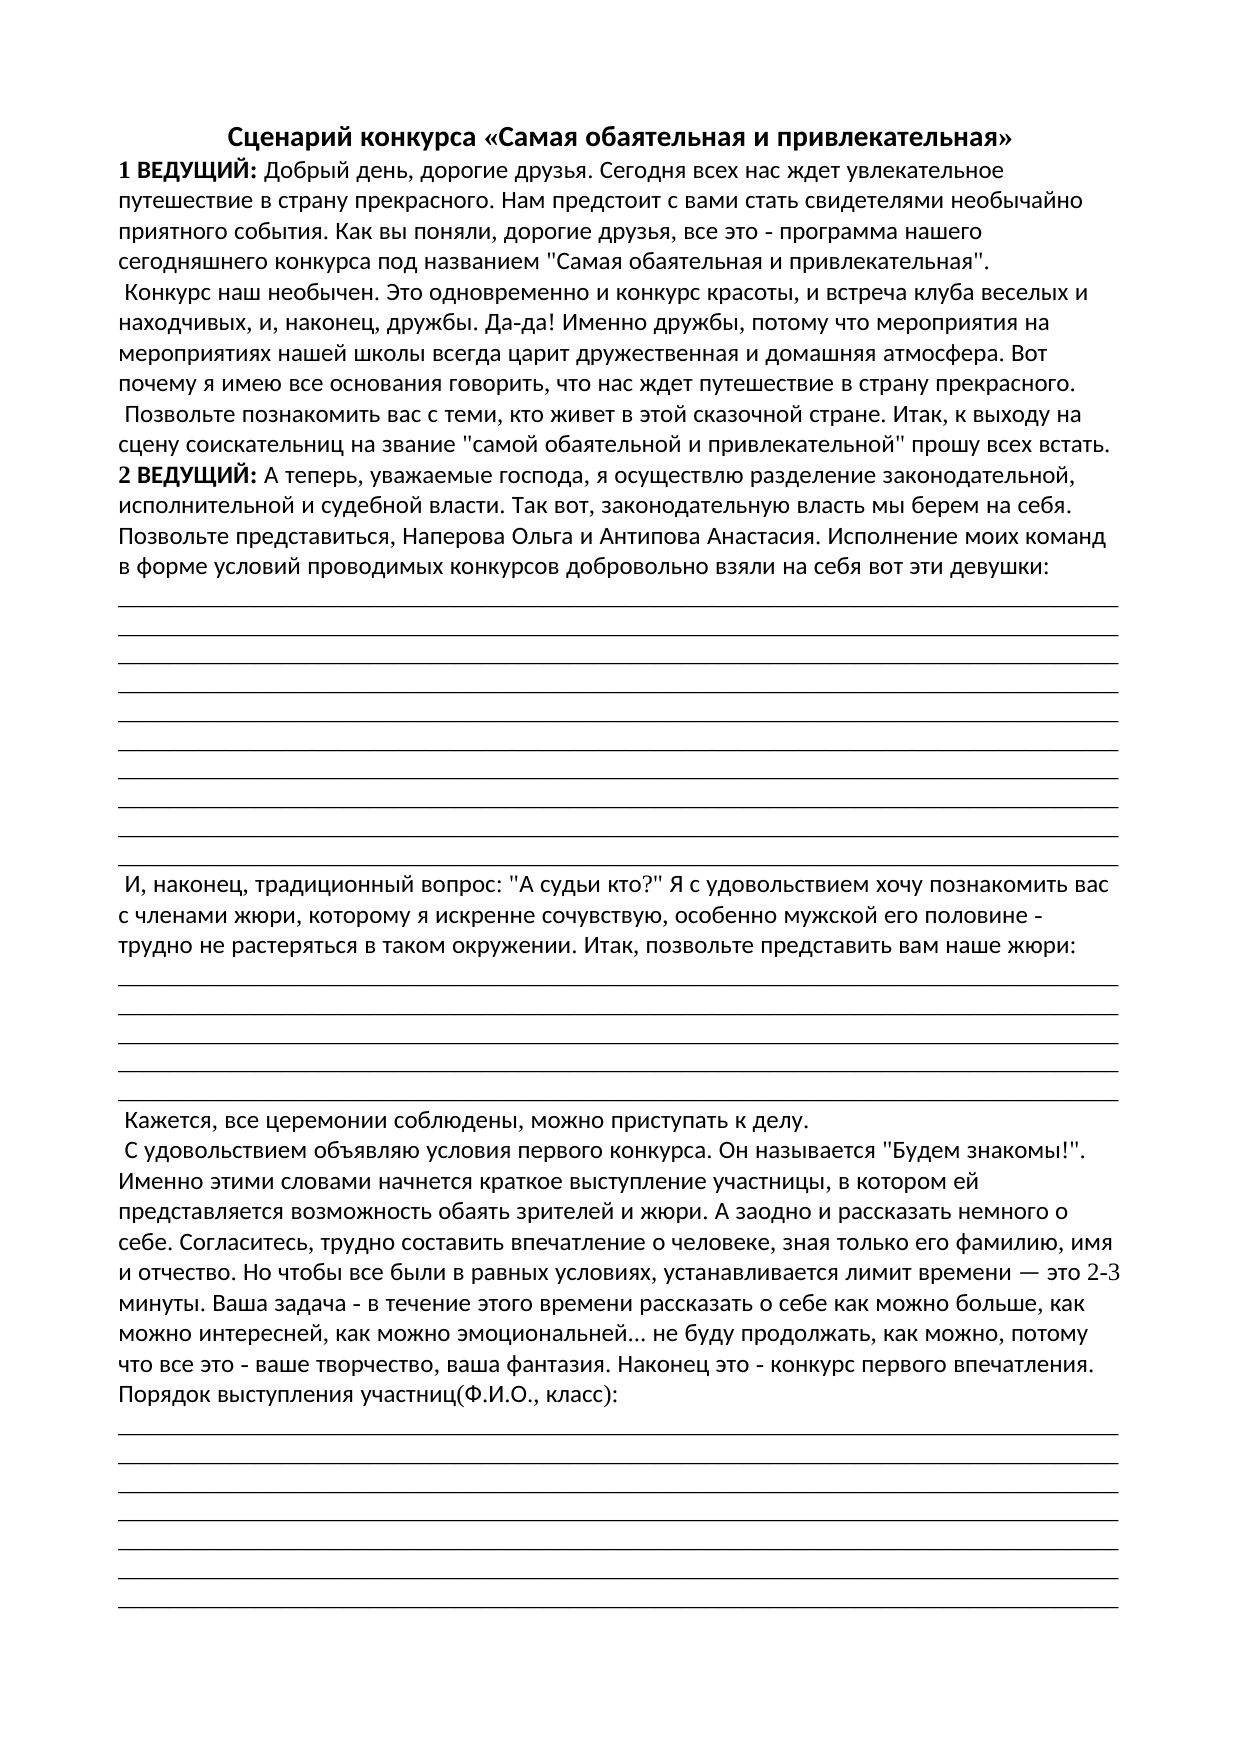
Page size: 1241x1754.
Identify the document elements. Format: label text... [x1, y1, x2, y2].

text Кажется, все церемонии соблюдены, можно приступать к делу. [118, 1104, 1122, 1134]
text 2 ВЕДУЩИЙ: А теперь, уважаемые господа, я осуществлю разделение законодательной, исполнительной и судебной власти. Так вот, законодательную власть мы берем на себя. Позвольте представиться, Наперова Ольга и Антипова Анастасия. Исполнение моих команд в форме условий проводимых конкурсов добровольно взяли на себя вот эти девушки: ________________________________________________________________________________________________________________________________________________________________________________________________________________________________________________________________________________________________________________________________________________________________________________________________________________________________________________________________________________________________________________________________________________________________________________________________________________________________________________________________________________________________________________________________________________________________________________________________________________________________ [118, 459, 1122, 868]
text С удовольствием объявляю условия первого конкурса. Он называется "Будем знакомы!". Именно этими словами начнется краткое выступление участницы, в котором ей представляется возможность обаять зрителей и жюри. А заодно и рассказать немного о себе. Согласитесь, трудно составить впечатление о человеке, зная только его фамилию, имя и отчество. Но чтобы все были в равных условиях, устанавливается лимит времени — это 2-3 минуты. Ваша задача - в течение этого времени рассказать о себе как можно больше, как можно интересней, как можно эмоциональней... не буду продолжать, как можно, потому что все это - ваше творчество, ваша фантазия. Наконец это - конкурс первого впечатления. [118, 1134, 1122, 1378]
text ________________________________________________________________________________________________________________________________________________________________________________________________________________________________________________________________________________________________________________________________________________________________________________________________________________________________________________________________________________________________________________________________________________________________________________ [118, 1409, 1122, 1610]
text Порядок выступления участниц(Ф.И.О., класс): [118, 1378, 1122, 1409]
text 1 ВЕДУЩИЙ: Добрый день, дорогие друзья. Сегодня всех нас ждет увлекательное путешествие в страну прекрасного. Нам предстоит с вами стать свидетелями необычайно приятного события. Как вы поняли, дорогие друзья, все это - программа нашего сегодняшнего конкурса под названием "Самая обаятельная и привлекательная". [118, 154, 1122, 276]
text Позвольте познакомить вас с теми, кто живет в этой сказочной стране. Итак, к выходу на сцену соискательниц на звание "самой обаятельной и привлекательной" прошу всех встать. [118, 398, 1122, 459]
text ________________________________________________________________________________________________________________________________________________________________________________________________________________________________________________________________________________________________________________________________________________________________________________________________________________ [118, 960, 1122, 1104]
text Конкурс наш необычен. Это одновременно и конкурс красоты, и встреча клуба веселых и находчивых, и, наконец, дружбы. Да-да! Именно дружбы, потому что мероприятия на мероприятиях нашей школы всегда царит дружественная и домашняя атмосфера. Вот почему я имею все основания говорить, что нас ждет путешествие в страну прекрасного. [118, 276, 1122, 398]
text Сценарий конкурса «Самая обаятельная и привлекательная» [118, 118, 1122, 154]
text И, наконец, традиционный вопрос: "А судьи кто?" Я с удовольствием хочу познакомить вас с членами жюри, которому я искренне сочувствую, особенно мужской его половине - трудно не растеряться в таком окружении. Итак, позвольте представить вам наше жюри: [118, 868, 1122, 960]
